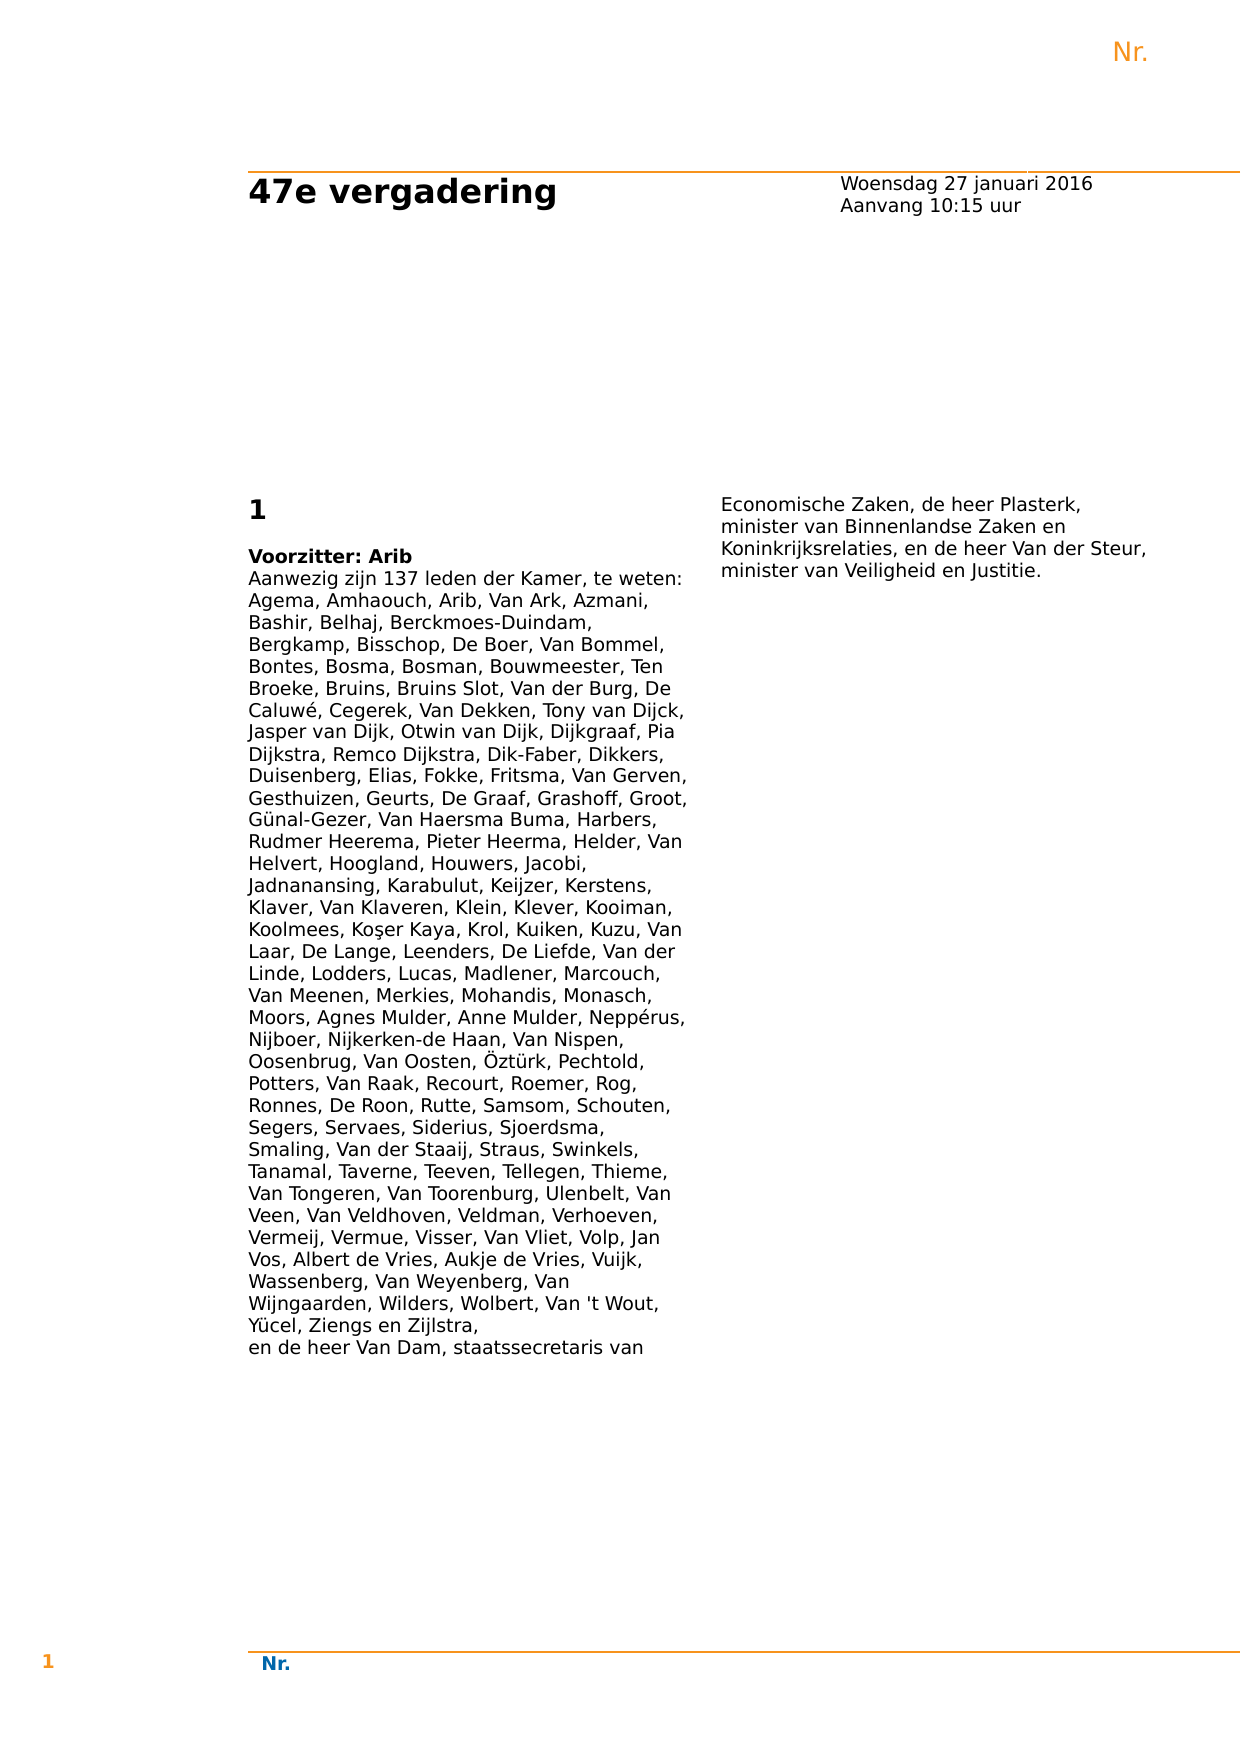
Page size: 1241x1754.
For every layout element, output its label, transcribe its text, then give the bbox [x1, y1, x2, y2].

table_header Woensdag 27 januari 2016 [840, 173, 1163, 195]
text Voorzitter: Arib [248, 546, 691, 568]
text Economische Zaken, de heer Plasterk, minister van Binnenlandse Zaken en Koninkrijksrelaties, en de heer Van der Steur, minister van Veiligheid en Justitie. [721, 494, 1163, 582]
text Agema, Amhaouch, Arib, Van Ark, Azmani, Bashir, Belhaj, Berckmoes-Duindam, Bergkamp, Bisschop, De Boer, Van Bommel, Bontes, Bosma, Bosman, Bouwmeester, Ten Broeke, Bruins, Bruins Slot, Van der Burg, De Caluwé, Cegerek, Van Dekken, Tony van Dijck, Jasper van Dijk, Otwin van Dijk, Dijkgraaf, Pia Dijkstra, Remco Dijkstra, Dik-Faber, Dikkers, Duisenberg, Elias, Fokke, Fritsma, Van Gerven, Gesthuizen, Geurts, De Graaf, Grashoff, Groot, Günal-Gezer, Van Haersma Buma, Harbers, Rudmer Heerema, Pieter Heerma, Helder, Van Helvert, Hoogland, Houwers, Jacobi, Jadnanansing, Karabulut, Keijzer, Kerstens, Klaver, Van Klaveren, Klein, Klever, Kooiman, Koolmees, Koşer Kaya, Krol, Kuiken, Kuzu, Van Laar, De Lange, Leenders, De Liefde, Van der Linde, Lodders, Lucas, Madlener, Marcouch, Van Meenen, Merkies, Mohandis, Monasch, Moors, Agnes Mulder, Anne Mulder, Neppérus, Nijboer, Nijkerken-de Haan, Van Nispen, Oosenbrug, Van Oosten, Öztürk, Pechtold, Potters, Van Raak, Recourt, Roemer, Rog, Ronnes, De Roon, Rutte, Samsom, Schouten, Segers, Servaes, Siderius, Sjoerdsma, Smaling, Van der Staaij, Straus, Swinkels, Tanamal, Taverne, Teeven, Tellegen, Thieme, Van Tongeren, Van Toorenburg, Ulenbelt, Van Veen, Van Veldhoven, Veldman, Verhoeven, Vermeij, Vermue, Visser, Van Vliet, Volp, Jan Vos, Albert de Vries, Aukje de Vries, Vuijk, Wassenberg, Van Weyenberg, Van Wijngaarden, Wilders, Wolbert, Van 't Wout, Yücel, Ziengs en Zijlstra, [248, 589, 691, 1337]
table_cell Aanvang 10:15 uur [840, 195, 1163, 217]
title 1 [248, 494, 691, 526]
table_header 47e vergadering [248, 173, 840, 217]
text en de heer Van Dam, staatssecretaris van [248, 1337, 691, 1359]
text Aanwezig zijn 137 leden der Kamer, te weten: [248, 568, 691, 589]
